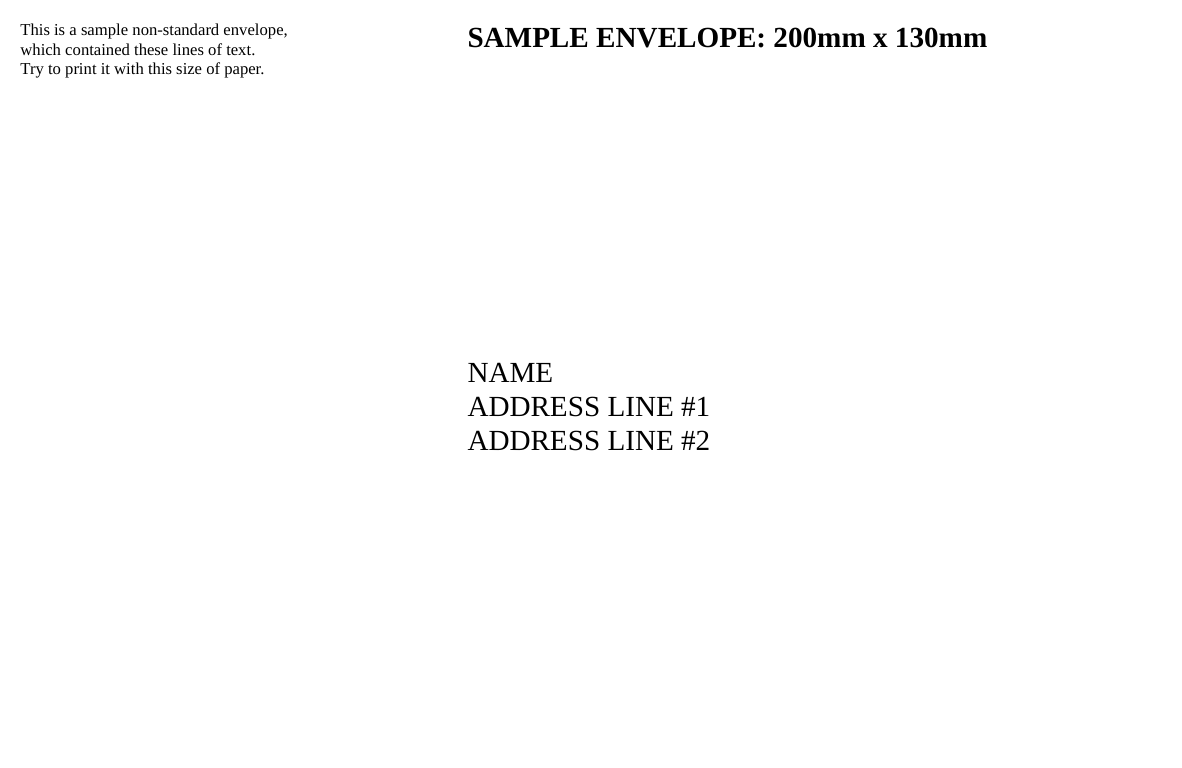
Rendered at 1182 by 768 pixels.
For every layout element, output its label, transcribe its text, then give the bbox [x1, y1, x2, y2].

text ADDRESS LINE #1 [467, 389, 1161, 423]
text NAME [467, 356, 1161, 389]
text ADDRESS LINE #2 [467, 423, 1161, 456]
text This is a sample non-standard envelope, [20, 20, 467, 39]
text SAMPLE ENVELOPE: 200mm x 130mm [467, 20, 1161, 54]
text which contained these lines of text. [20, 39, 467, 58]
text Try to print it with this size of paper. [20, 58, 467, 78]
